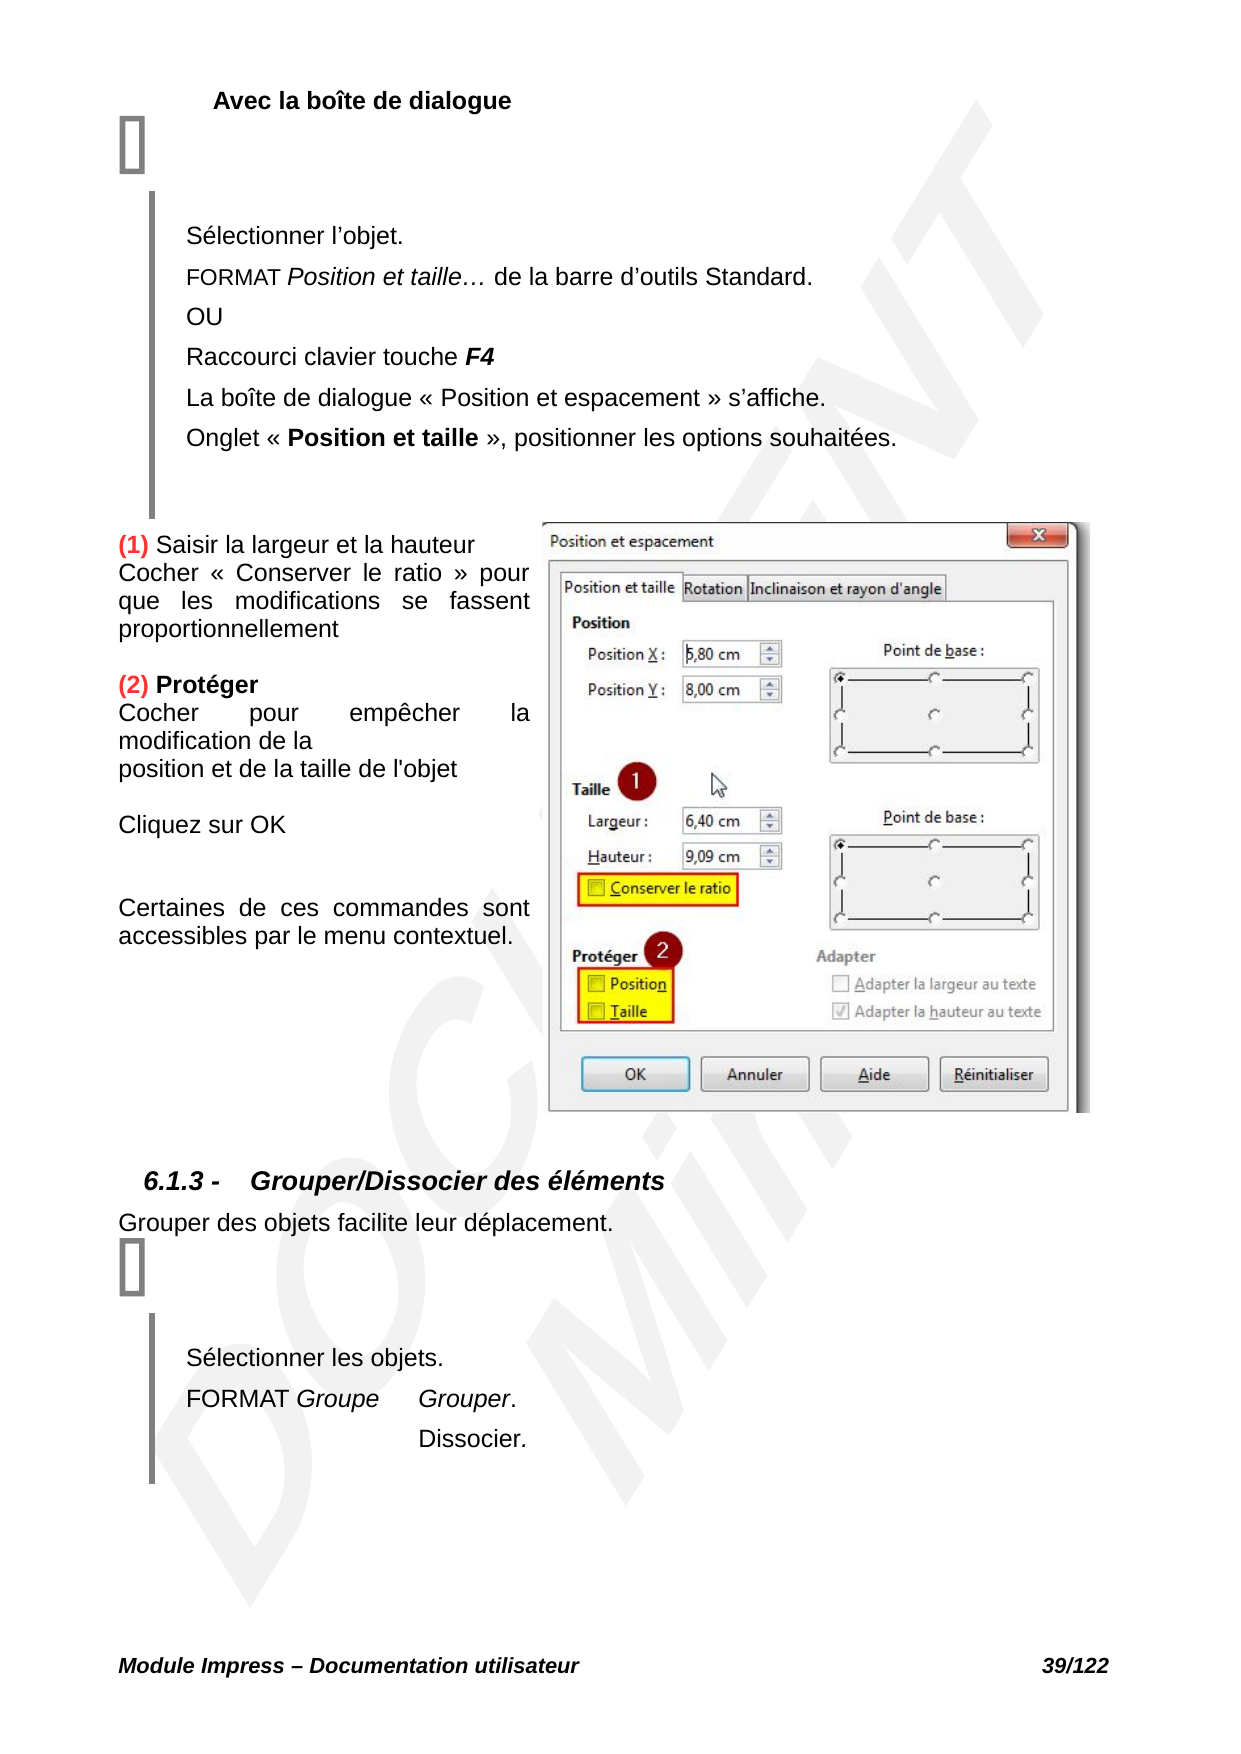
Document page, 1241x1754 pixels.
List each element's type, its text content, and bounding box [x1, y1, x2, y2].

text [1091, 811, 1122, 838]
text Dissocier. [155, 1394, 1122, 1484]
text Cliquez sur OK [118, 811, 542, 838]
text [1091, 755, 1122, 783]
text [1091, 531, 1122, 559]
text [1091, 559, 1122, 643]
text Sélectionner les objets. [155, 1313, 1122, 1353]
text [1091, 699, 1122, 755]
text La boîte de dialogue « Position et espacement » s’affiche. [155, 352, 1122, 393]
text FORMAT Groupe Grouper. [155, 1353, 1122, 1394]
text 8 [118, 115, 1122, 191]
text [1091, 894, 1122, 950]
text OU [155, 271, 1122, 312]
picture [542, 522, 1091, 1113]
text Grouper des objets facilite leur déplacement. [118, 1209, 1122, 1237]
text 8 [118, 1237, 1122, 1313]
text position et de la taille de l'objet [118, 755, 542, 783]
text (1) Saisir la largeur et la hauteur [118, 531, 542, 559]
text FORMAT Position et taille… de la barre d’outils Standard. [155, 231, 1122, 271]
text Cocher pour empêcher la modification de la [118, 699, 542, 755]
subtitle Grouper/Dissocier des éléments [143, 1166, 1122, 1197]
text Onglet « Position et taille », positionner les options souhaitées. [155, 393, 1122, 452]
text [1091, 671, 1122, 699]
text Cocher « Conserver le ratio » pour que les modifications se fassent proportionnellement [118, 559, 542, 643]
text (2) Protéger [118, 671, 542, 699]
subtitle Avec la boîte de dialogue [213, 87, 1122, 115]
text Raccourci clavier touche F4 [155, 312, 1122, 352]
text Certaines de ces commandes sont accessibles par le menu contextuel. [118, 894, 542, 950]
text Sélectionner l’objet. [155, 191, 1122, 231]
